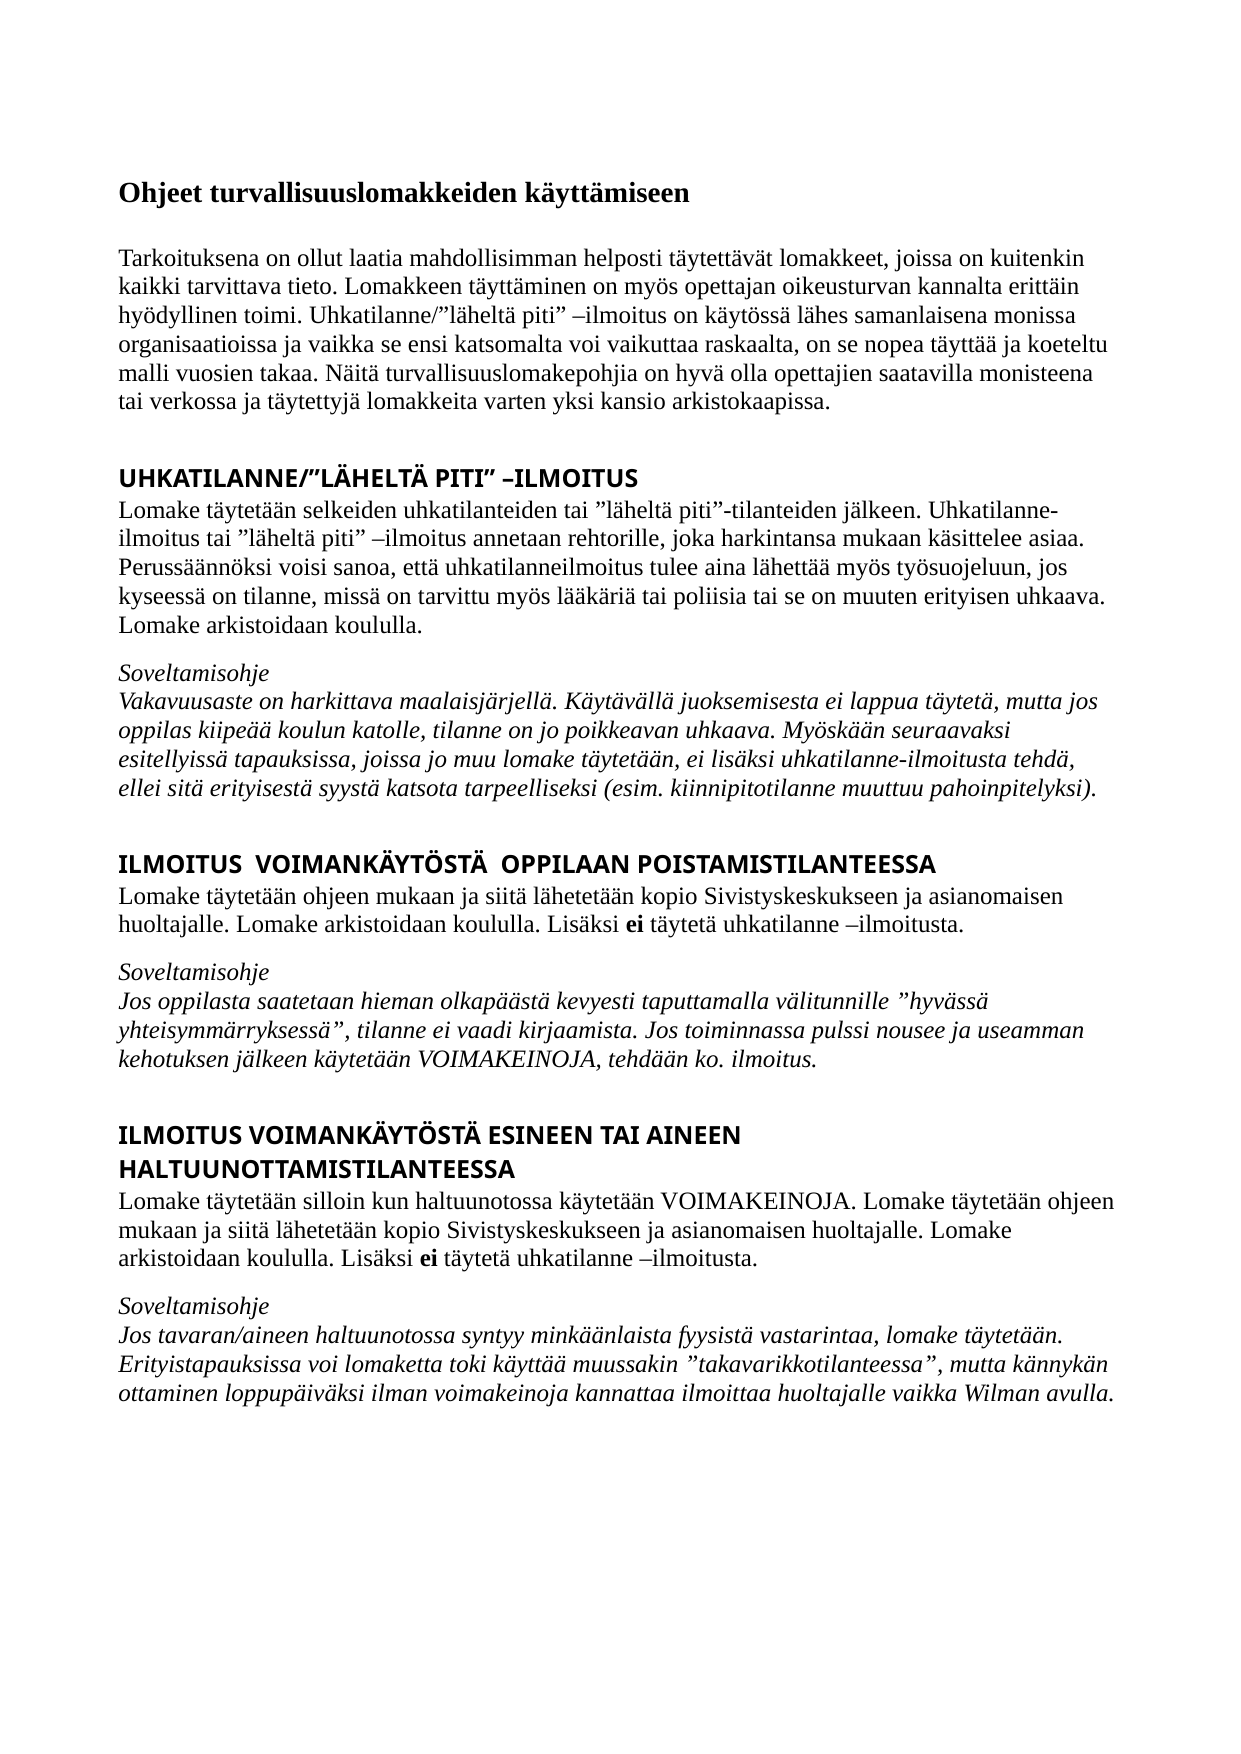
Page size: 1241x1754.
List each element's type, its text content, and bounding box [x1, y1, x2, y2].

text Soveltamisohje [118, 957, 1122, 986]
text Lomake täytetään ohjeen mukaan ja siitä lähetetään kopio Sivistyskeskukseen ja asianomaisen huoltajalle. Lomake arkistoidaan koululla. Lisäksi ei täytetä uhkatilanne –ilmoitusta. [118, 881, 1122, 938]
text Jos oppilasta saatetaan hieman olkapäästä kevyesti taputtamalla välitunnille ”hyvässä yhteisymmärryksessä”, tilanne ei vaadi kirjaamista. Jos toiminnassa pulssi nousee ja useamman kehotuksen jälkeen käytetään VOIMAKEINOJA, tehdään ko. ilmoitus. [118, 986, 1122, 1072]
text Soveltamisohje [118, 1291, 1122, 1320]
text ILMOITUS VOIMANKÄYTÖSTÄ ESINEEN TAI AINEEN HALTUUNOTTAMISTILANTEESSA [118, 1118, 1122, 1186]
text Tarkoituksena on ollut laatia mahdollisimman helposti täytettävät lomakkeet, joissa on kuitenkin kaikki tarvittava tieto. Lomakkeen täyttäminen on myös opettajan oikeusturvan kannalta erittäin hyödyllinen toimi. Uhkatilanne/”läheltä piti” –ilmoitus on käytössä lähes samanlaisena monissa organisaatioissa ja vaikka se ensi katsomalta voi vaikuttaa raskaalta, on se nopea täyttää ja koeteltu malli vuosien takaa. Näitä turvallisuuslomakepohjia on hyvä olla opettajien saatavilla monisteena tai verkossa ja täytettyjä lomakkeita varten yksi kansio arkistokaapissa. [118, 243, 1122, 415]
text Jos tavaran/aineen haltuunotossa syntyy minkäänlaista fyysistä vastarintaa, lomake täytetään. Erityistapauksissa voi lomaketta toki käyttää muussakin ”takavarikkotilanteessa”, mutta kännykän ottaminen loppupäiväksi ilman voimakeinoja kannattaa ilmoittaa huoltajalle vaikka Wilman avulla. [118, 1320, 1122, 1406]
text Lomake täytetään silloin kun haltuunotossa käytetään VOIMAKEINOJA. Lomake täytetään ohjeen mukaan ja siitä lähetetään kopio Sivistyskeskukseen ja asianomaisen huoltajalle. Lomake arkistoidaan koululla. Lisäksi ei täytetä uhkatilanne –ilmoitusta. [118, 1186, 1122, 1272]
text Vakavuusaste on harkittava maalaisjärjellä. Käytävällä juoksemisesta ei lappua täytetä, mutta jos oppilas kiipeää koulun katolle, tilanne on jo poikkeavan uhkaava. Myöskään seuraavaksi esitellyissä tapauksissa, joissa jo muu lomake täytetään, ei lisäksi uhkatilanne-ilmoitusta tehdä, ellei sitä erityisestä syystä katsota tarpeelliseksi (esim. kiinnipitotilanne muuttuu pahoinpitelyksi). [118, 686, 1122, 801]
text Ohjeet turvallisuuslomakkeiden käyttämiseen [118, 176, 1122, 209]
text Soveltamisohje [118, 658, 1122, 686]
text Lomake täytetään selkeiden uhkatilanteiden tai ”läheltä piti”-tilanteiden jälkeen. Uhkatilanne-ilmoitus tai ”läheltä piti” –ilmoitus annetaan rehtorille, joka harkintansa mukaan käsittelee asiaa. Perussäännöksi voisi sanoa, että uhkatilanneilmoitus tulee aina lähettää myös työsuojeluun, jos kyseessä on tilanne, missä on tarvittu myös lääkäriä tai poliisia tai se on muuten erityisen uhkaava. Lomake arkistoidaan koululla. [118, 495, 1122, 638]
text ILMOITUS VOIMANKÄYTÖSTÄ OPPILAAN POISTAMISTILANTEESSA [118, 847, 1122, 881]
text UHKATILANNE/”LÄHELTÄ PITI” –ILMOITUS [118, 461, 1122, 495]
